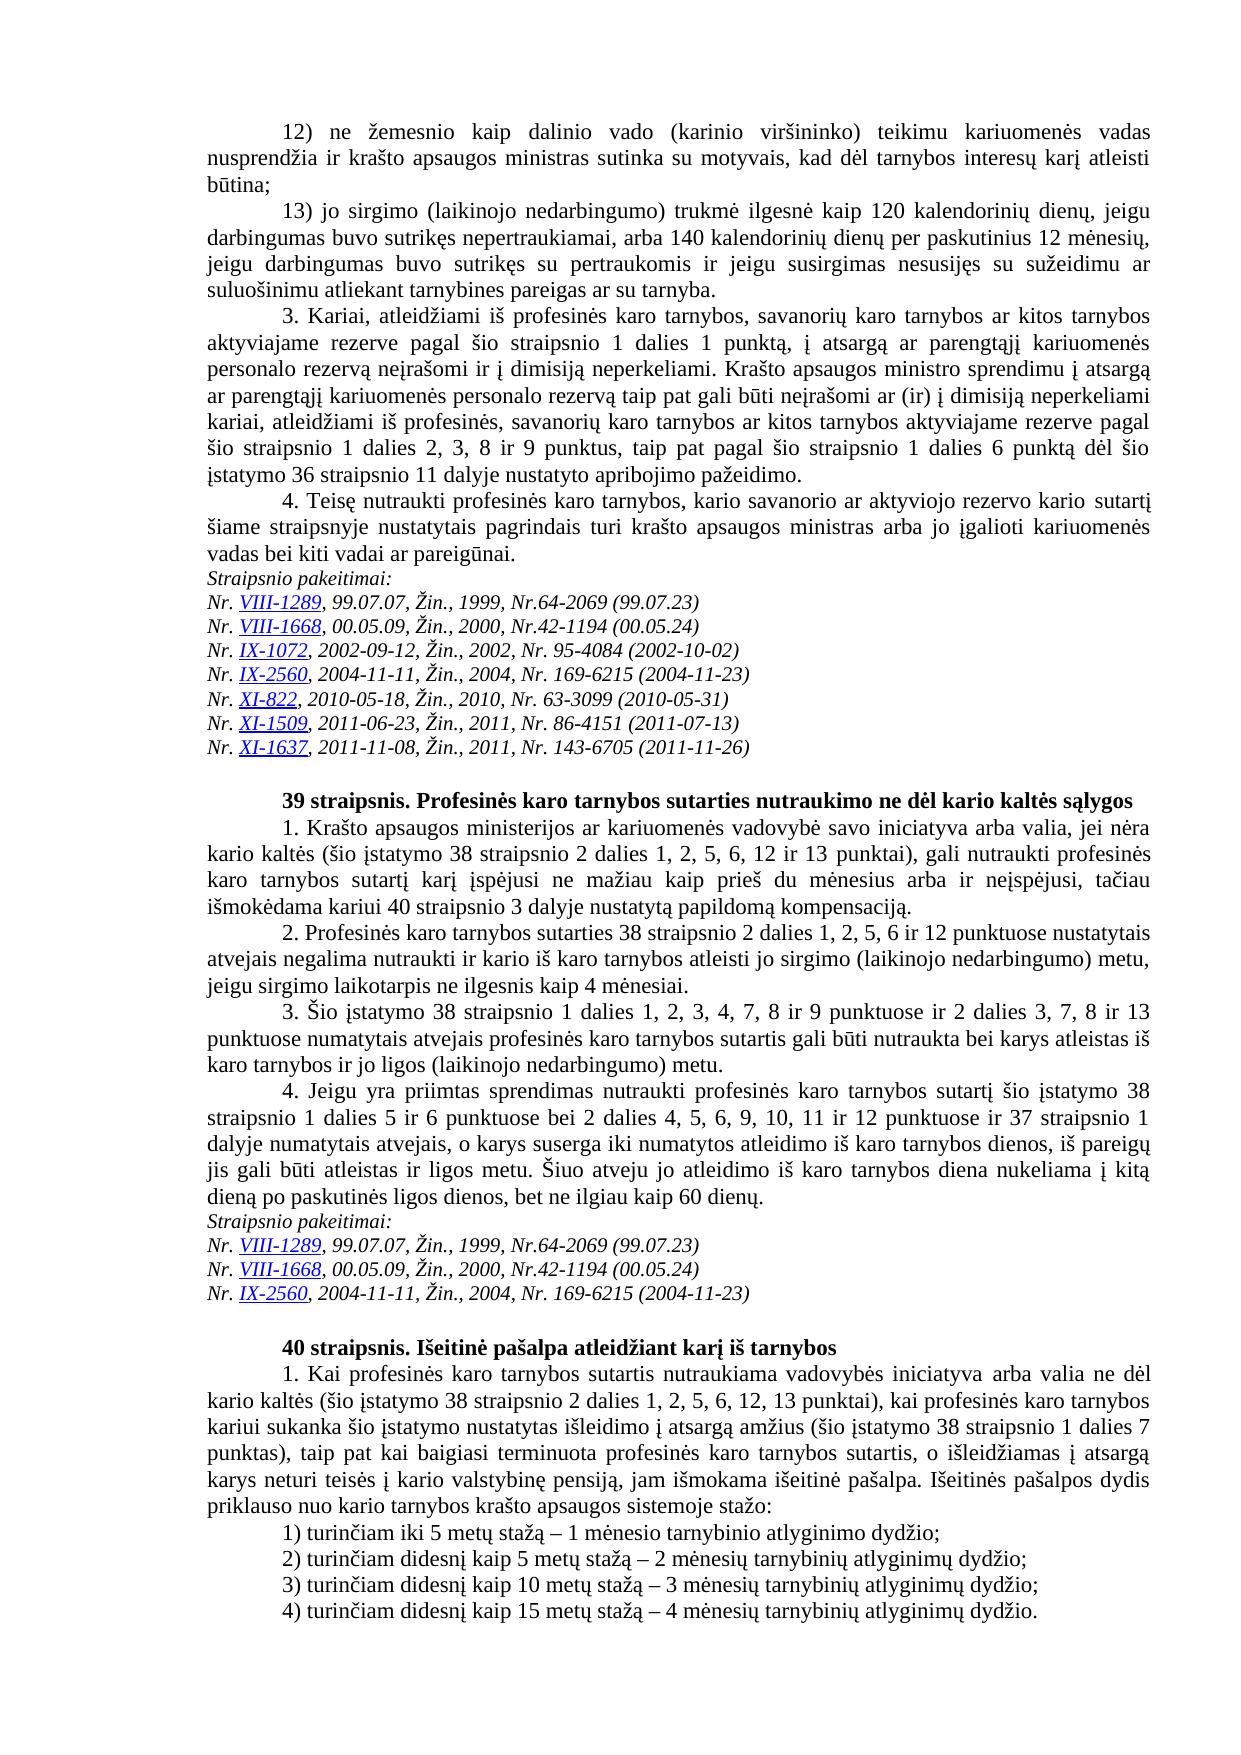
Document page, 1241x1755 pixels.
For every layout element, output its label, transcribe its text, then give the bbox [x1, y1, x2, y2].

text 3. Šio įstatymo 38 straipsnio 1 dalies 1, 2, 3, 4, 7, 8 ir 9 punktuose ir 2 dalies 3, 7, 8 ir 13 punktuose numatytais atvejais profesinės karo tarnybos sutartis gali būti nutraukta bei karys atleistas iš karo tarnybos ir jo ligos (laikinojo nedarbingumo) metu. [207, 998, 1152, 1077]
text 13) jo sirgimo (laikinojo nedarbingumo) trukmė ilgesnė kaip 120 kalendorinių dienų, jeigu darbingumas buvo sutrikęs nepertraukiamai, arba 140 kalendorinių dienų per paskutinius 12 mėnesių, jeigu darbingumas buvo sutrikęs su pertraukomis ir jeigu susirgimas nesusijęs su sužeidimu ar suluošinimu atliekant tarnybines pareigas ar su tarnyba. [207, 197, 1152, 303]
text 12) ne žemesnio kaip dalinio vado (karinio viršininko) teikimu kariuomenės vadas nusprendžia ir krašto apsaugos ministras sutinka su motyvais, kad dėl tarnybos interesų karį atleisti būtina; [207, 118, 1152, 197]
text 39 straipsnis. Profesinės karo tarnybos sutarties nutraukimo ne dėl kario kaltės sąlygos [282, 787, 1152, 814]
text 4. Teisę nutraukti profesinės karo tarnybos, kario savanorio ar aktyviojo rezervo kario sutartį šiame straipsnyje nustatytais pagrindais turi krašto apsaugos ministras arba jo įgalioti kariuomenės vadas bei kiti vadai ar pareigūnai. [207, 487, 1152, 566]
text Nr. IX-1072, 2002-09-12, Žin., 2002, Nr. 95-4084 (2002-10-02) [207, 638, 1152, 662]
text Nr. VIII-1668, 00.05.09, Žin., 2000, Nr.42-1194 (00.05.24) [207, 614, 1152, 638]
text Straipsnio pakeitimai: [207, 566, 1152, 590]
text Nr. XI-1509, 2011-06-23, Žin., 2011, Nr. 86-4151 (2011-07-13) [207, 711, 1152, 734]
text 40 straipsnis. Išeitinė pašalpa atleidžiant karį iš tarnybos [207, 1334, 1152, 1360]
text 1) turinčiam iki 5 metų stažą – 1 mėnesio tarnybinio atlyginimo dydžio; [207, 1518, 1152, 1545]
text 1. Krašto apsaugos ministerijos ar kariuomenės vadovybė savo iniciatyva arba valia, jei nėra kario kaltės (šio įstatymo 38 straipsnio 2 dalies 1, 2, 5, 6, 12 ir 13 punktai), gali nutraukti profesinės karo tarnybos sutartį karį įspėjusi ne mažiau kaip prieš du mėnesius arba ir neįspėjusi, tačiau išmokėdama kariui 40 straipsnio 3 dalyje nustatytą papildomą kompensaciją. [207, 814, 1152, 919]
text 4) turinčiam didesnį kaip 15 metų stažą – 4 mėnesių tarnybinių atlyginimų dydžio. [207, 1598, 1152, 1624]
text 2. Profesinės karo tarnybos sutarties 38 straipsnio 2 dalies 1, 2, 5, 6 ir 12 punktuose nustatytais atvejais negalima nutraukti ir kario iš karo tarnybos atleisti jo sirgimo (laikinojo nedarbingumo) metu, jeigu sirgimo laikotarpis ne ilgesnis kaip 4 mėnesiai. [207, 919, 1152, 998]
text Nr. VIII-1668, 00.05.09, Žin., 2000, Nr.42-1194 (00.05.24) [207, 1257, 1152, 1281]
text Nr. VIII-1289, 99.07.07, Žin., 1999, Nr.64-2069 (99.07.23) [207, 1233, 1152, 1257]
text Nr. IX-2560, 2004-11-11, Žin., 2004, Nr. 169-6215 (2004-11-23) [207, 662, 1152, 686]
text Nr. XI-822, 2010-05-18, Žin., 2010, Nr. 63-3099 (2010-05-31) [207, 686, 1152, 711]
text Nr. VIII-1289, 99.07.07, Žin., 1999, Nr.64-2069 (99.07.23) [207, 590, 1152, 614]
text 4. Jeigu yra priimtas sprendimas nutraukti profesinės karo tarnybos sutartį šio įstatymo 38 straipsnio 1 dalies 5 ir 6 punktuose bei 2 dalies 4, 5, 6, 9, 10, 11 ir 12 punktuose ir 37 straipsnio 1 dalyje numatytais atvejais, o karys suserga iki numatytos atleidimo iš karo tarnybos dienos, iš pareigų jis gali būti atleistas ir ligos metu. Šiuo atveju jo atleidimo iš karo tarnybos diena nukeliama į kitą dieną po paskutinės ligos dienos, bet ne ilgiau kaip 60 dienų. [207, 1077, 1152, 1209]
text 3. Kariai, atleidžiami iš profesinės karo tarnybos, savanorių karo tarnybos ar kitos tarnybos aktyviajame rezerve pagal šio straipsnio 1 dalies 1 punktą, į atsargą ar parengtąjį kariuomenės personalo rezervą neįrašomi ir į dimisiją neperkeliami. Krašto apsaugos ministro sprendimu į atsargą ar parengtąjį kariuomenės personalo rezervą taip pat gali būti neįrašomi ar (ir) į dimisiją neperkeliami kariai, atleidžiami iš profesinės, savanorių karo tarnybos ar kitos tarnybos aktyviajame rezerve pagal šio straipsnio 1 dalies 2, 3, 8 ir 9 punktus, taip pat pagal šio straipsnio 1 dalies 6 punktą dėl šio įstatymo 36 straipsnio 11 dalyje nustatyto apribojimo pažeidimo. [207, 303, 1152, 487]
text 2) turinčiam didesnį kaip 5 metų stažą – 2 mėnesių tarnybinių atlyginimų dydžio; [207, 1545, 1152, 1571]
text Nr. XI-1637, 2011-11-08, Žin., 2011, Nr. 143-6705 (2011-11-26) [207, 734, 1152, 759]
text 1. Kai profesinės karo tarnybos sutartis nutraukiama vadovybės iniciatyva arba valia ne dėl kario kaltės (šio įstatymo 38 straipsnio 2 dalies 1, 2, 5, 6, 12, 13 punktai), kai profesinės karo tarnybos kariui sukanka šio įstatymo nustatytas išleidimo į atsargą amžius (šio įstatymo 38 straipsnio 1 dalies 7 punktas), taip pat kai baigiasi terminuota profesinės karo tarnybos sutartis, o išleidžiamas į atsargą karys neturi teisės į kario valstybinę pensiją, jam išmokama išeitinė pašalpa. Išeitinės pašalpos dydis priklauso nuo kario tarnybos krašto apsaugos sistemoje stažo: [207, 1360, 1152, 1518]
text Straipsnio pakeitimai: [207, 1209, 1152, 1233]
text Nr. IX-2560, 2004-11-11, Žin., 2004, Nr. 169-6215 (2004-11-23) [207, 1281, 1152, 1305]
text 3) turinčiam didesnį kaip 10 metų stažą – 3 mėnesių tarnybinių atlyginimų dydžio; [207, 1571, 1152, 1598]
